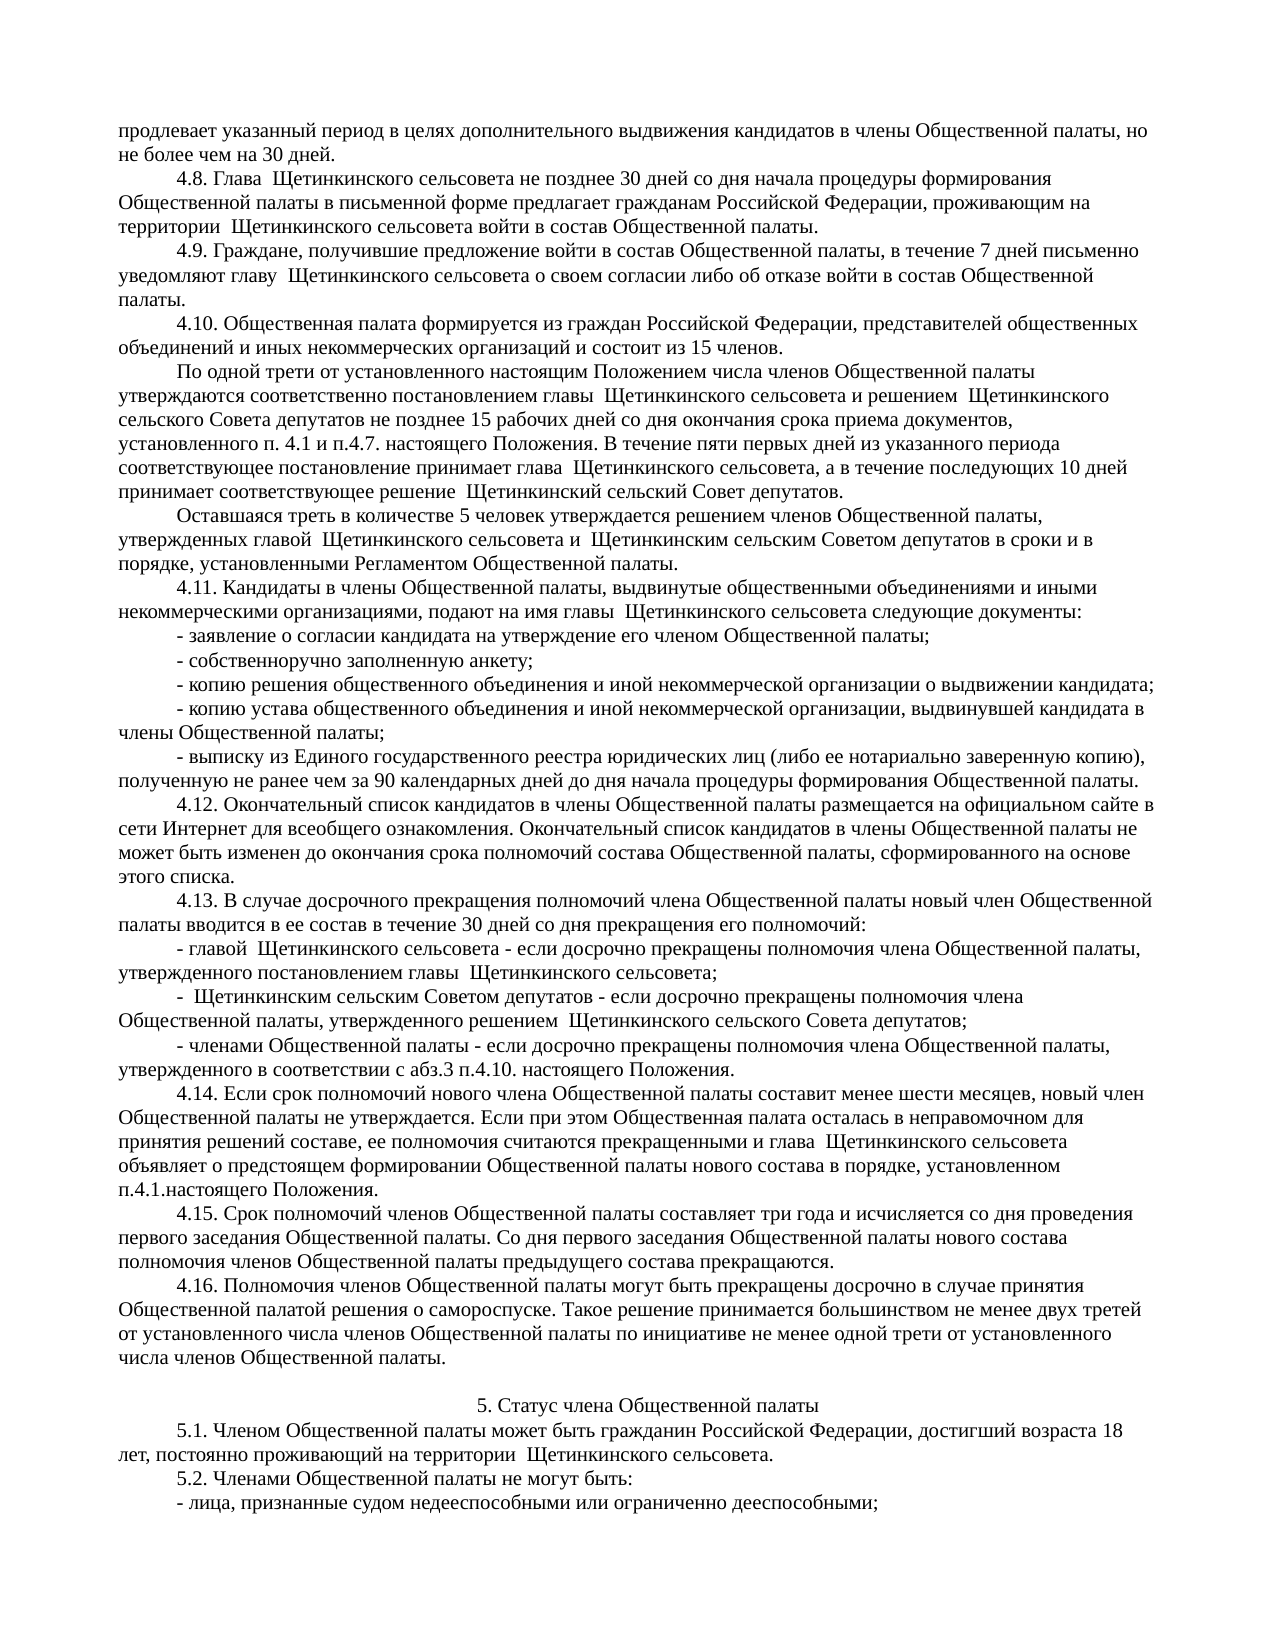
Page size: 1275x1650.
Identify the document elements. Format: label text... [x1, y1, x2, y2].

text - членами Общественной палаты - если досрочно прекращены полномочия члена Общественной палаты, утвержденного в соответствии с абз.3 п.4.10. настоящего Положения. [118, 1032, 1157, 1081]
text 4.15. Срок полномочий членов Общественной палаты составляет три года и исчисляется со дня проведения первого заседания Общественной палаты. Со дня первого заседания Общественной палаты нового состава полномочия членов Общественной палаты предыдущего состава прекращаются. [118, 1201, 1157, 1273]
text 4.12. Окончательный список кандидатов в члены Общественной палаты размещается на официальном сайте в сети Интернет для всеобщего ознакомления. Окончательный список кандидатов в члены Общественной палаты не может быть изменен до окончания срока полномочий состава Общественной палаты, сформированного на основе этого списка. [118, 792, 1157, 888]
text 4.10. Общественная палата формируется из граждан Российской Федерации, представителей общественных объединений и иных некоммерческих организаций и состоит из 15 членов. [118, 311, 1157, 359]
subtitle 5. Статус члена Общественной палаты [59, 1393, 1237, 1417]
text - заявление о согласии кандидата на утверждение его членом Общественной палаты; [118, 623, 1157, 647]
text Оставшаяся треть в количестве 5 человек утверждается решением членов Общественной палаты, утвержденных главой Щетинкинского сельсовета и Щетинкинским сельским Советом депутатов в сроки и в порядке, установленными Регламентом Общественной палаты. [118, 503, 1157, 575]
text По одной трети от установленного настоящим Положением числа членов Общественной палаты утверждаются соответственно постановлением главы Щетинкинского сельсовета и решением Щетинкинского сельского Совета депутатов не позднее 15 рабочих дней со дня окончания срока приема документов, установленного п. 4.1 и п.4.7. настоящего Положения. В течение пяти первых дней из указанного периода соответствующее постановление принимает глава Щетинкинского сельсовета, а в течение последующих 10 дней принимает соответствующее решение Щетинкинский сельский Совет депутатов. [118, 359, 1157, 503]
text 4.13. В случае досрочного прекращения полномочий члена Общественной палаты новый член Общественной палаты вводится в ее состав в течение 30 дней со дня прекращения его полномочий: [118, 888, 1157, 936]
text - лица, признанные судом недееспособными или ограниченно дееспособными; [118, 1490, 1157, 1514]
text - собственноручно заполненную анкету; [118, 647, 1157, 672]
text - выписку из Единого государственного реестра юридических лиц (либо ее нотариально заверенную копию), полученную не ранее чем за 90 календарных дней до дня начала процедуры формирования Общественной палаты. [118, 744, 1157, 792]
text - главой Щетинкинского сельсовета - если досрочно прекращены полномочия члена Общественной палаты, утвержденного постановлением главы Щетинкинского сельсовета; [118, 936, 1157, 984]
text 4.8. Глава Щетинкинского сельсовета не позднее 30 дней со дня начала процедуры формирования Общественной палаты в письменной форме предлагает гражданам Российской Федерации, проживающим на территории Щетинкинского сельсовета войти в состав Общественной палаты. [118, 166, 1157, 238]
text 5.2. Членами Общественной палаты не могут быть: [118, 1466, 1157, 1490]
text - копию устава общественного объединения и иной некоммерческой организации, выдвинувшей кандидата в члены Общественной палаты; [118, 696, 1157, 744]
text 4.9. Граждане, получившие предложение войти в состав Общественной палаты, в течение 7 дней письменно уведомляют главу Щетинкинского сельсовета о своем согласии либо об отказе войти в состав Общественной палаты. [118, 238, 1157, 311]
text 4.16. Полномочия членов Общественной палаты могут быть прекращены досрочно в случае принятия Общественной палатой решения о самороспуске. Такое решение принимается большинством не менее двух третей от установленного числа членов Общественной палаты по инициативе не менее одной трети от установленного числа членов Общественной палаты. [118, 1273, 1157, 1369]
text - Щетинкинским сельским Советом депутатов - если досрочно прекращены полномочия члена Общественной палаты, утвержденного решением Щетинкинского сельского Совета депутатов; [118, 984, 1157, 1032]
text 4.14. Если срок полномочий нового члена Общественной палаты составит менее шести месяцев, новый член Общественной палаты не утверждается. Если при этом Общественная палата осталась в неправомочном для принятия решений составе, ее полномочия считаются прекращенными и глава Щетинкинского сельсовета объявляет о предстоящем формировании Общественной палаты нового состава в порядке, установленном п.4.1.настоящего Положения. [118, 1081, 1157, 1201]
text - копию решения общественного объединения и иной некоммерческой организации о выдвижении кандидата; [118, 672, 1157, 696]
text 4.11. Кандидаты в члены Общественной палаты, выдвинутые общественными объединениями и иными некоммерческими организациями, подают на имя главы Щетинкинского сельсовета следующие документы: [118, 575, 1157, 623]
text 5.1. Членом Общественной палаты может быть гражданин Российской Федерации, достигший возраста 18 лет, постоянно проживающий на территории Щетинкинского сельсовета. [118, 1417, 1157, 1466]
text продлевает указанный период в целях дополнительного выдвижения кандидатов в члены Общественной палаты, но не более чем на 30 дней. [118, 118, 1157, 166]
